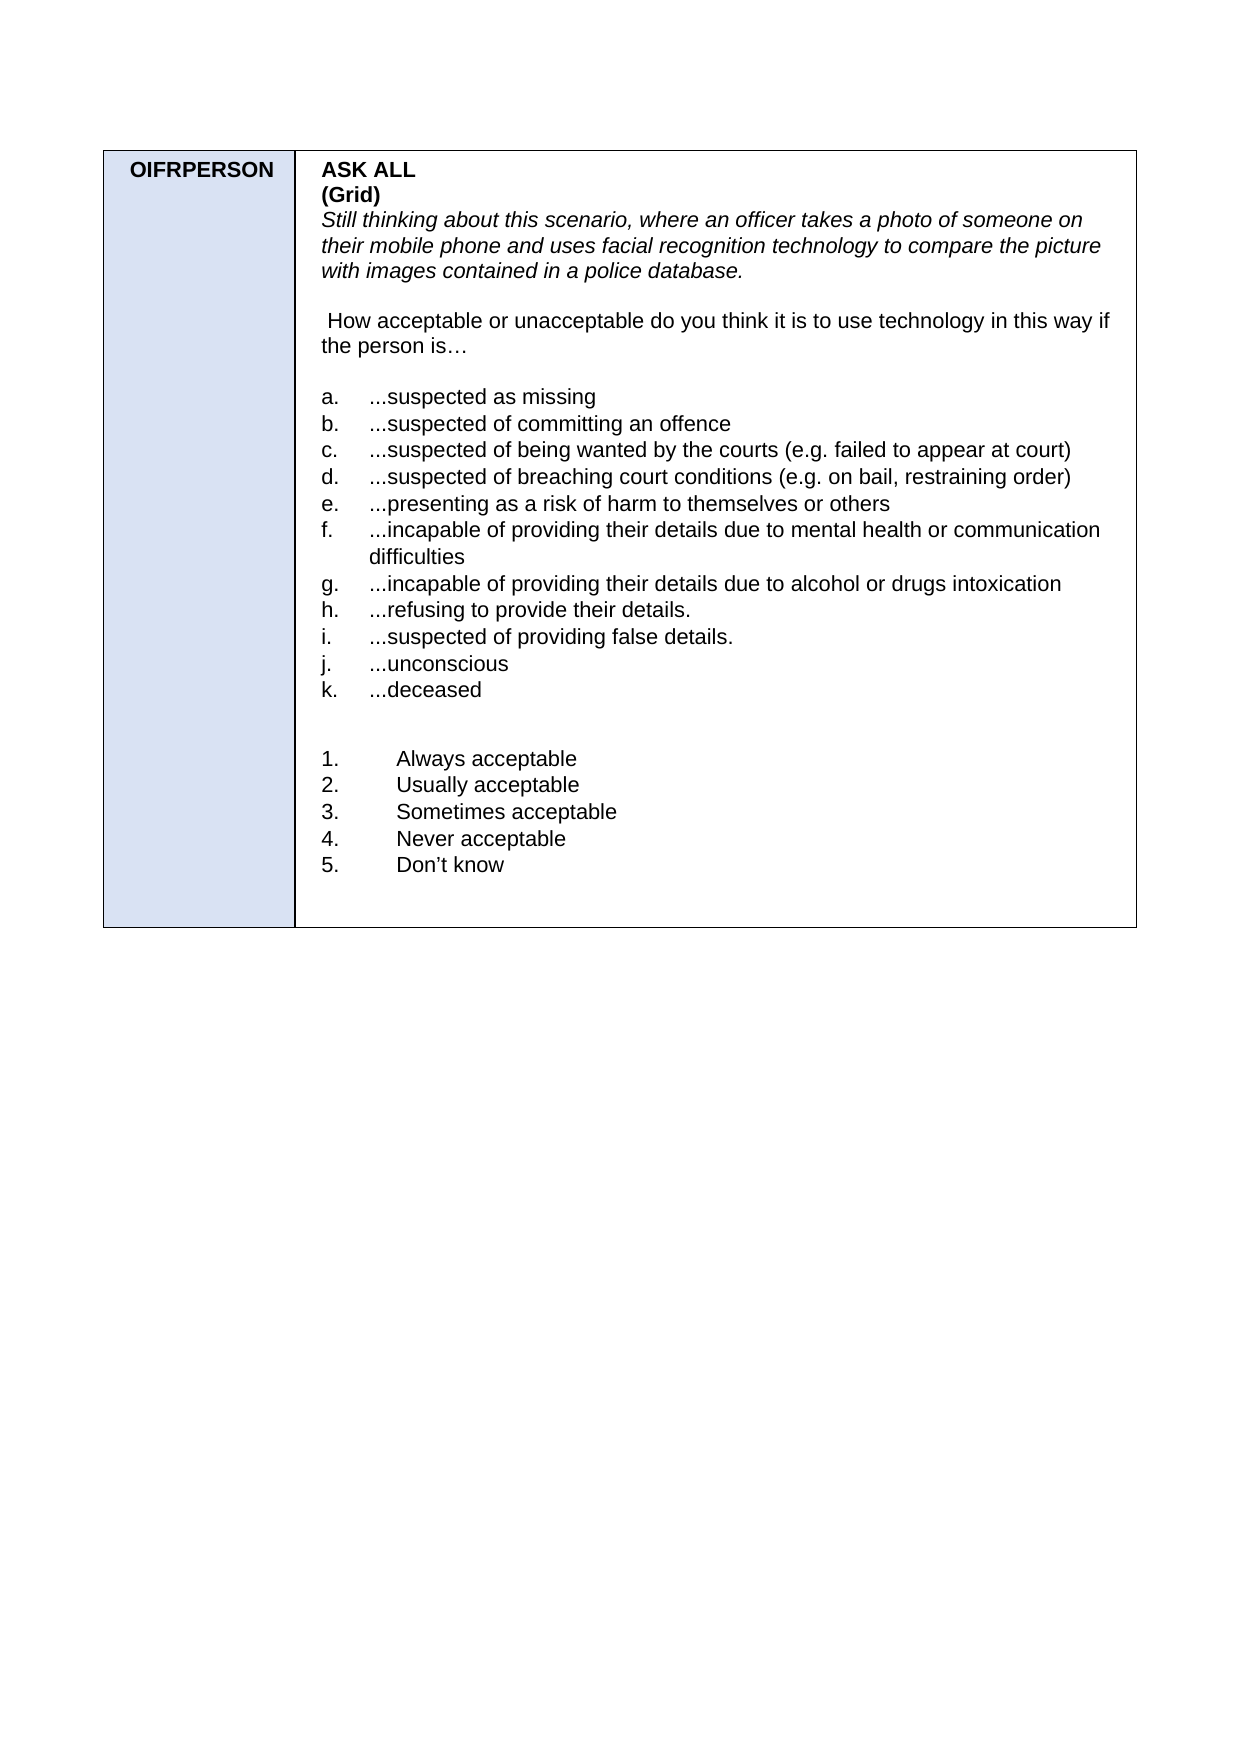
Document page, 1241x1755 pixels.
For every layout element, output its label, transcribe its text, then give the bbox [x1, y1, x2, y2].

table_cell ASK ALL (Grid) Still thinking about this scenario, where an officer takes a photo of someone on their mobile phone and uses facial recognition technology to compare the picture with images contained in a police database. How acceptable or unacceptable do you think it is to use technology in this way if the person is… ...suspected as missing ...suspected of committing an offence ...suspected of being wanted by the courts (e.g. failed to appear at court) ...suspected of breaching court conditions (e.g. on bail, restraining order) ...presenting as a risk of harm to themselves or others ...incapable of providing their details due to mental health or communication difficulties ...incapable of providing their details due to alcohol or drugs intoxication ...refusing to provide their details. ...suspected of providing false details. ...unconscious ...deceased Always acceptable Usually acceptable Sometimes acceptable Never acceptable Don’t know [296, 151, 1136, 927]
table_cell OIFRPERSON [104, 151, 294, 927]
